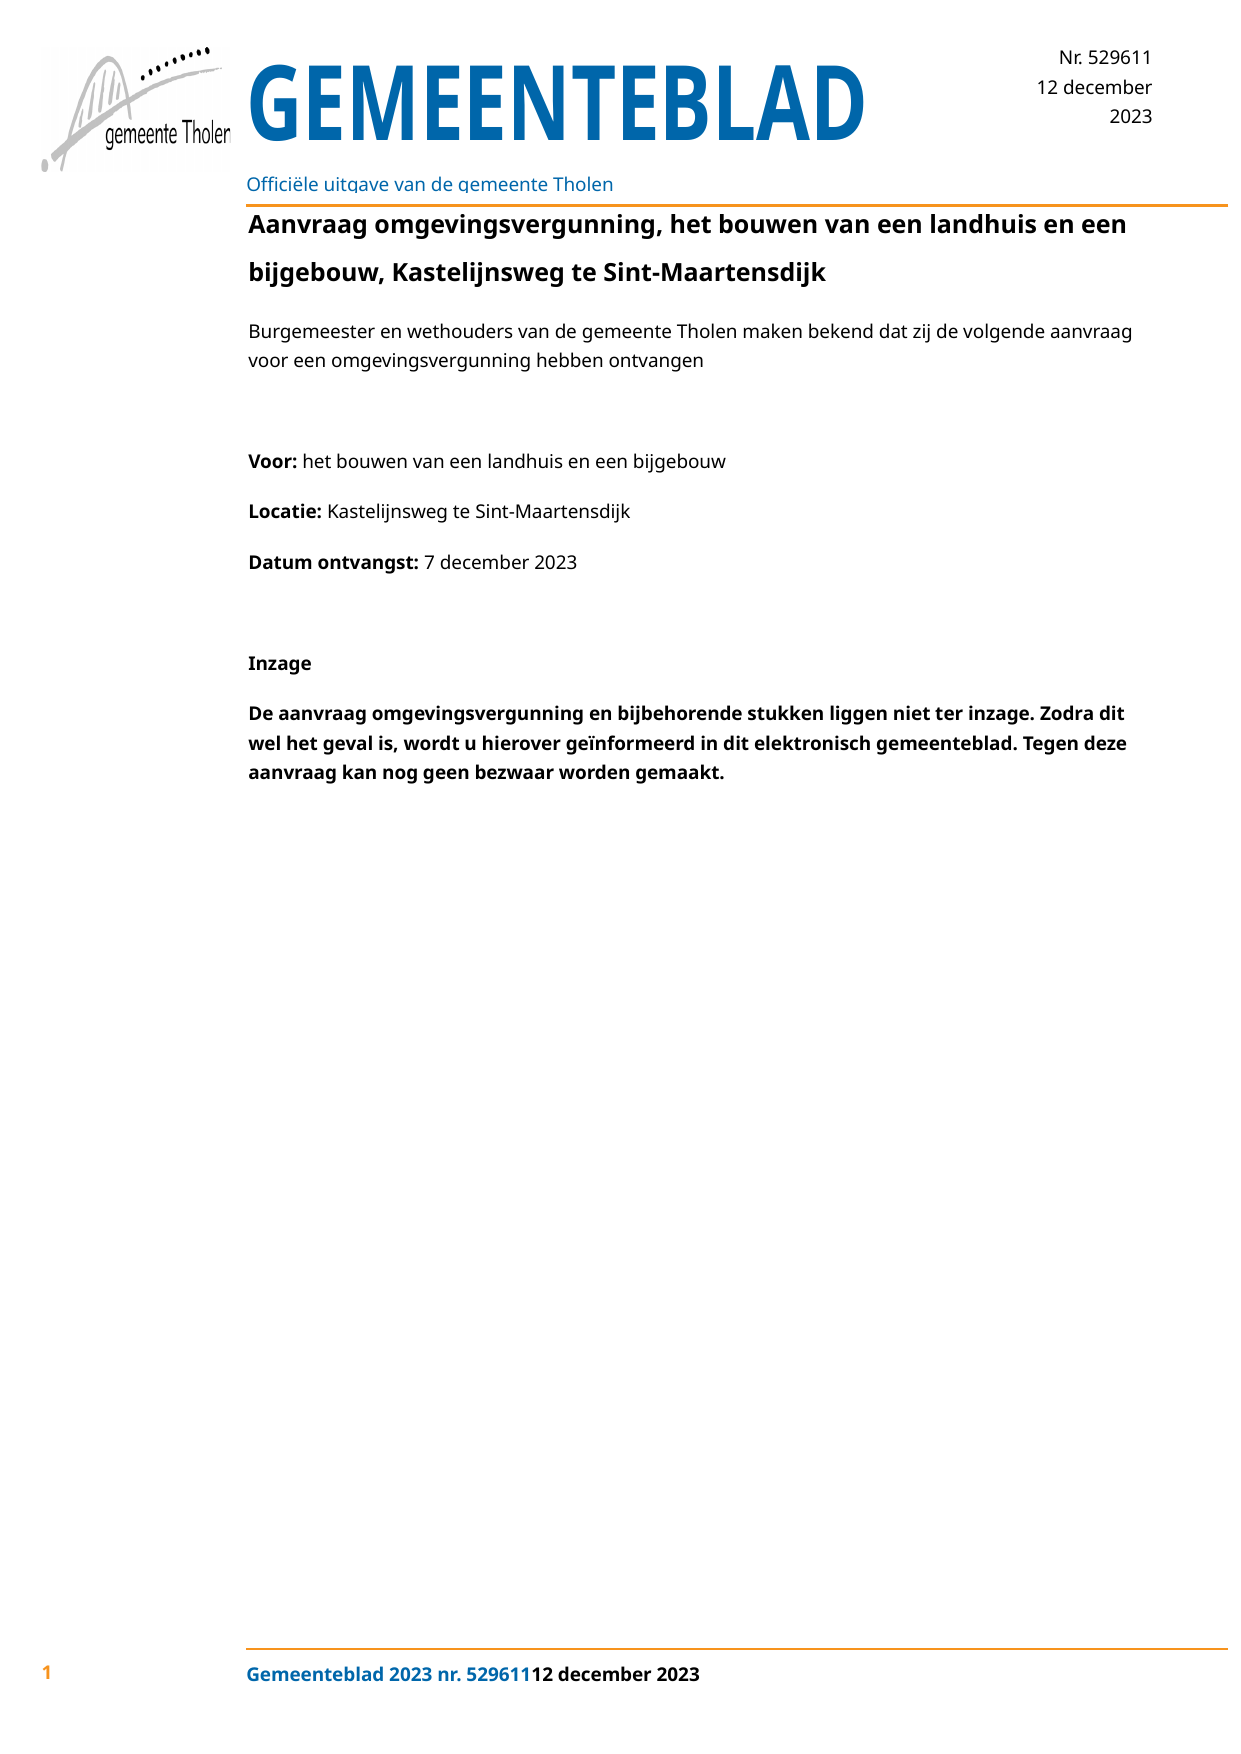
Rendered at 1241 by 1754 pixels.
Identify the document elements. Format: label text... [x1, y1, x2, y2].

text Voor: het bouwen van een landhuis en een bijgebouw [248, 448, 1152, 474]
text De aanvraag omgevingsvergunning en bijbehorende stukken liggen niet ter inzage. Zodra dit wel het geval is, wordt u hierover geïnformeerd in dit elektronisch gemeenteblad. Tegen deze aanvraag kan nog geen bezwaar worden gemaakt. [248, 700, 1152, 785]
text Datum ontvangst: 7 december 2023 [248, 549, 1152, 575]
text Aanvraag omgevingsvergunning, het bouwen van een landhuis en een bijgebouw, Kastelijnsweg te Sint-Maartensdijk [248, 207, 1152, 288]
text Locatie: Kastelijnsweg te Sint-Maartensdijk [248, 499, 1152, 524]
picture [41, 47, 231, 172]
text Inzage [248, 650, 1152, 676]
text Burgemeester en wethouders van de gemeente Tholen maken bekend dat zij de volgende aanvraag voor een omgevingsvergunning hebben ontvangen [248, 318, 1152, 373]
